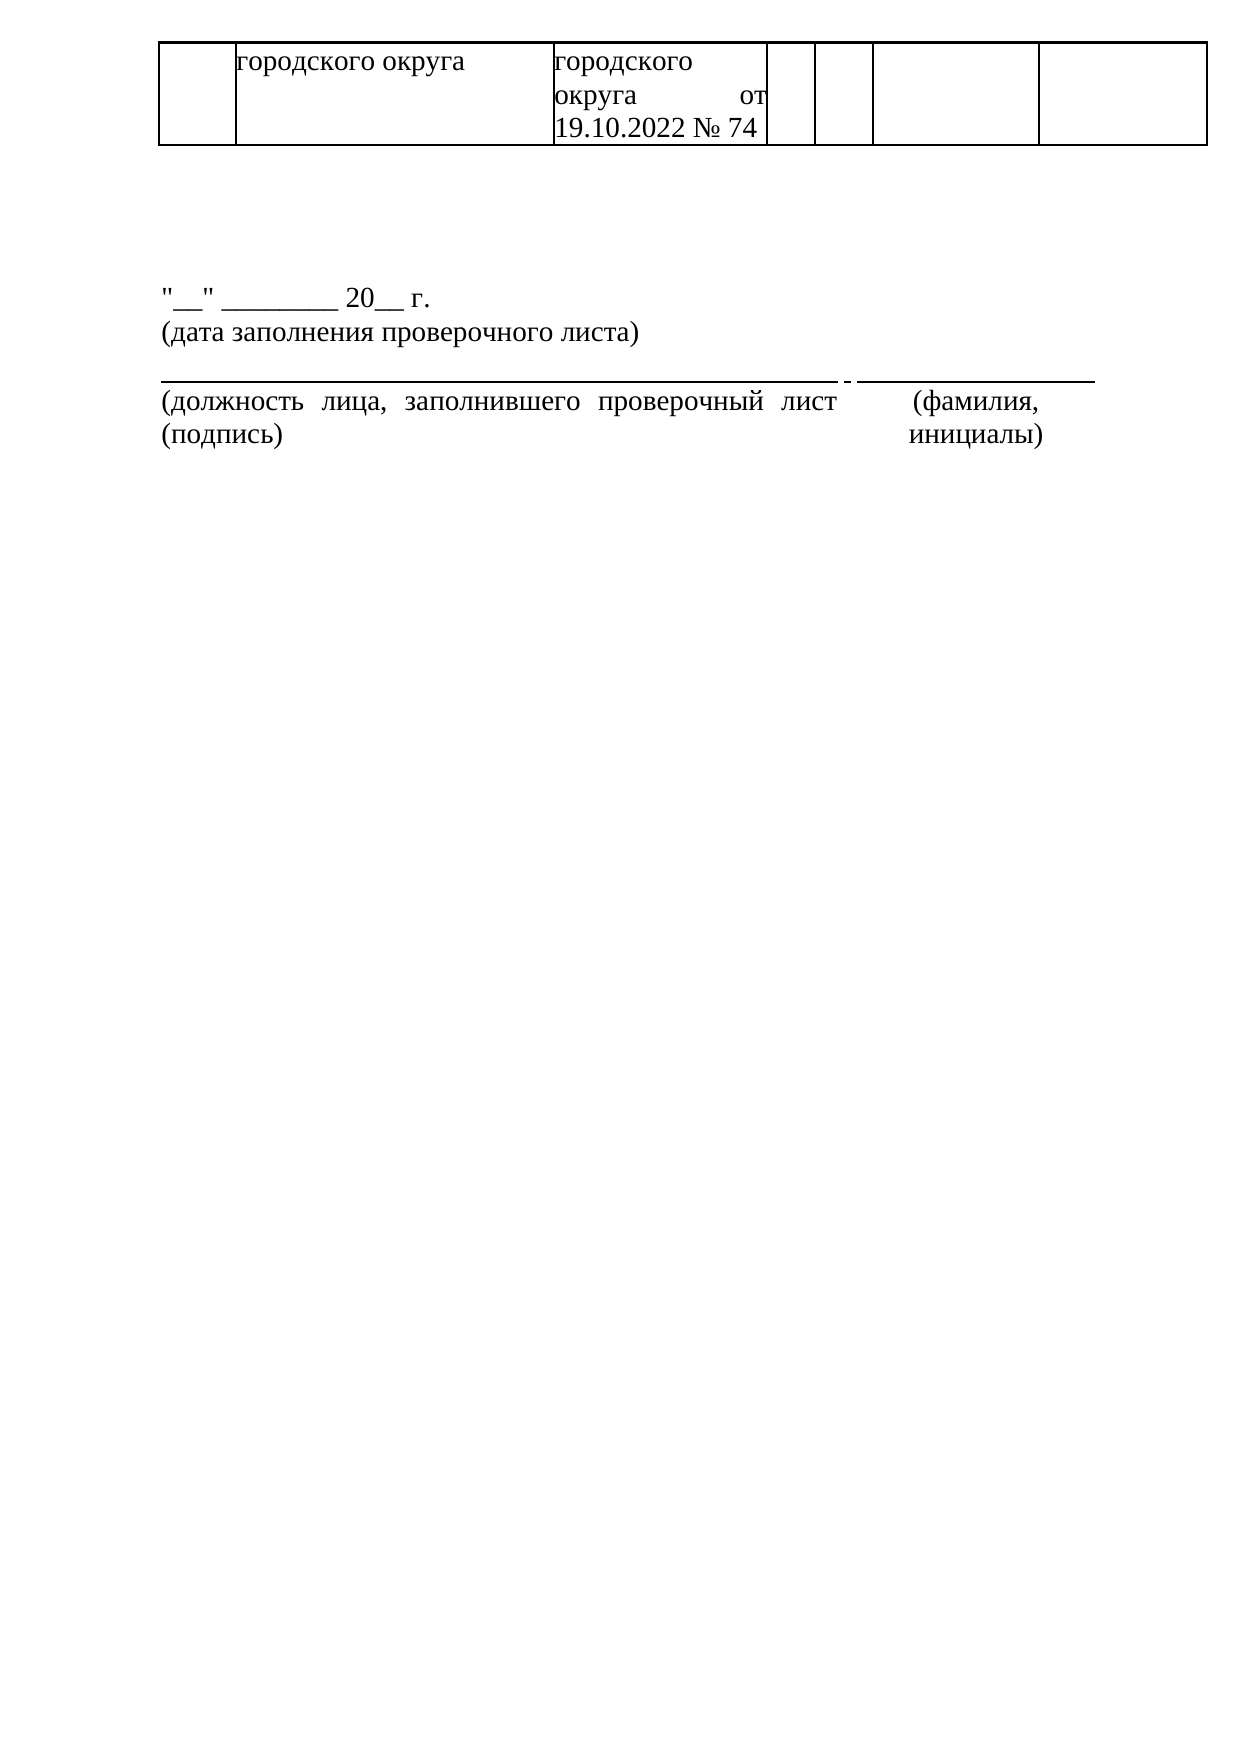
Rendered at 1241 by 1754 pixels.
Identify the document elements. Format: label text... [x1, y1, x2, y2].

table_cell [851, 348, 857, 381]
table_cell [838, 348, 844, 381]
table_cell [768, 44, 814, 144]
table_header [838, 280, 844, 314]
table_cell [1040, 44, 1206, 144]
table_cell [857, 314, 1094, 347]
table_cell (должность лица, заполнившего проверочный лист (подпись) [161, 383, 838, 450]
table_cell [851, 314, 857, 347]
table_header [851, 280, 857, 314]
table_cell [816, 44, 872, 144]
table_header [844, 280, 851, 314]
table_header [857, 280, 1094, 314]
table_cell (фамилия, инициалы) [857, 383, 1094, 450]
table_header "__" ________ 20__ г. [161, 280, 838, 314]
table_cell [844, 383, 851, 450]
table_cell [844, 314, 851, 347]
table_cell городского округа от 19.10.2022 № 74 [555, 44, 766, 144]
table_cell [851, 381, 857, 450]
table_cell городского округа [237, 44, 553, 144]
table_cell [838, 381, 844, 450]
table_cell [160, 44, 235, 144]
table_cell [161, 348, 838, 381]
table_cell [159, 41, 1217, 517]
table_cell [857, 348, 1094, 381]
table_cell [844, 348, 851, 381]
table_cell (дата заполнения проверочного листа) [161, 314, 838, 347]
table_cell [838, 314, 844, 347]
table_cell [874, 44, 1038, 144]
